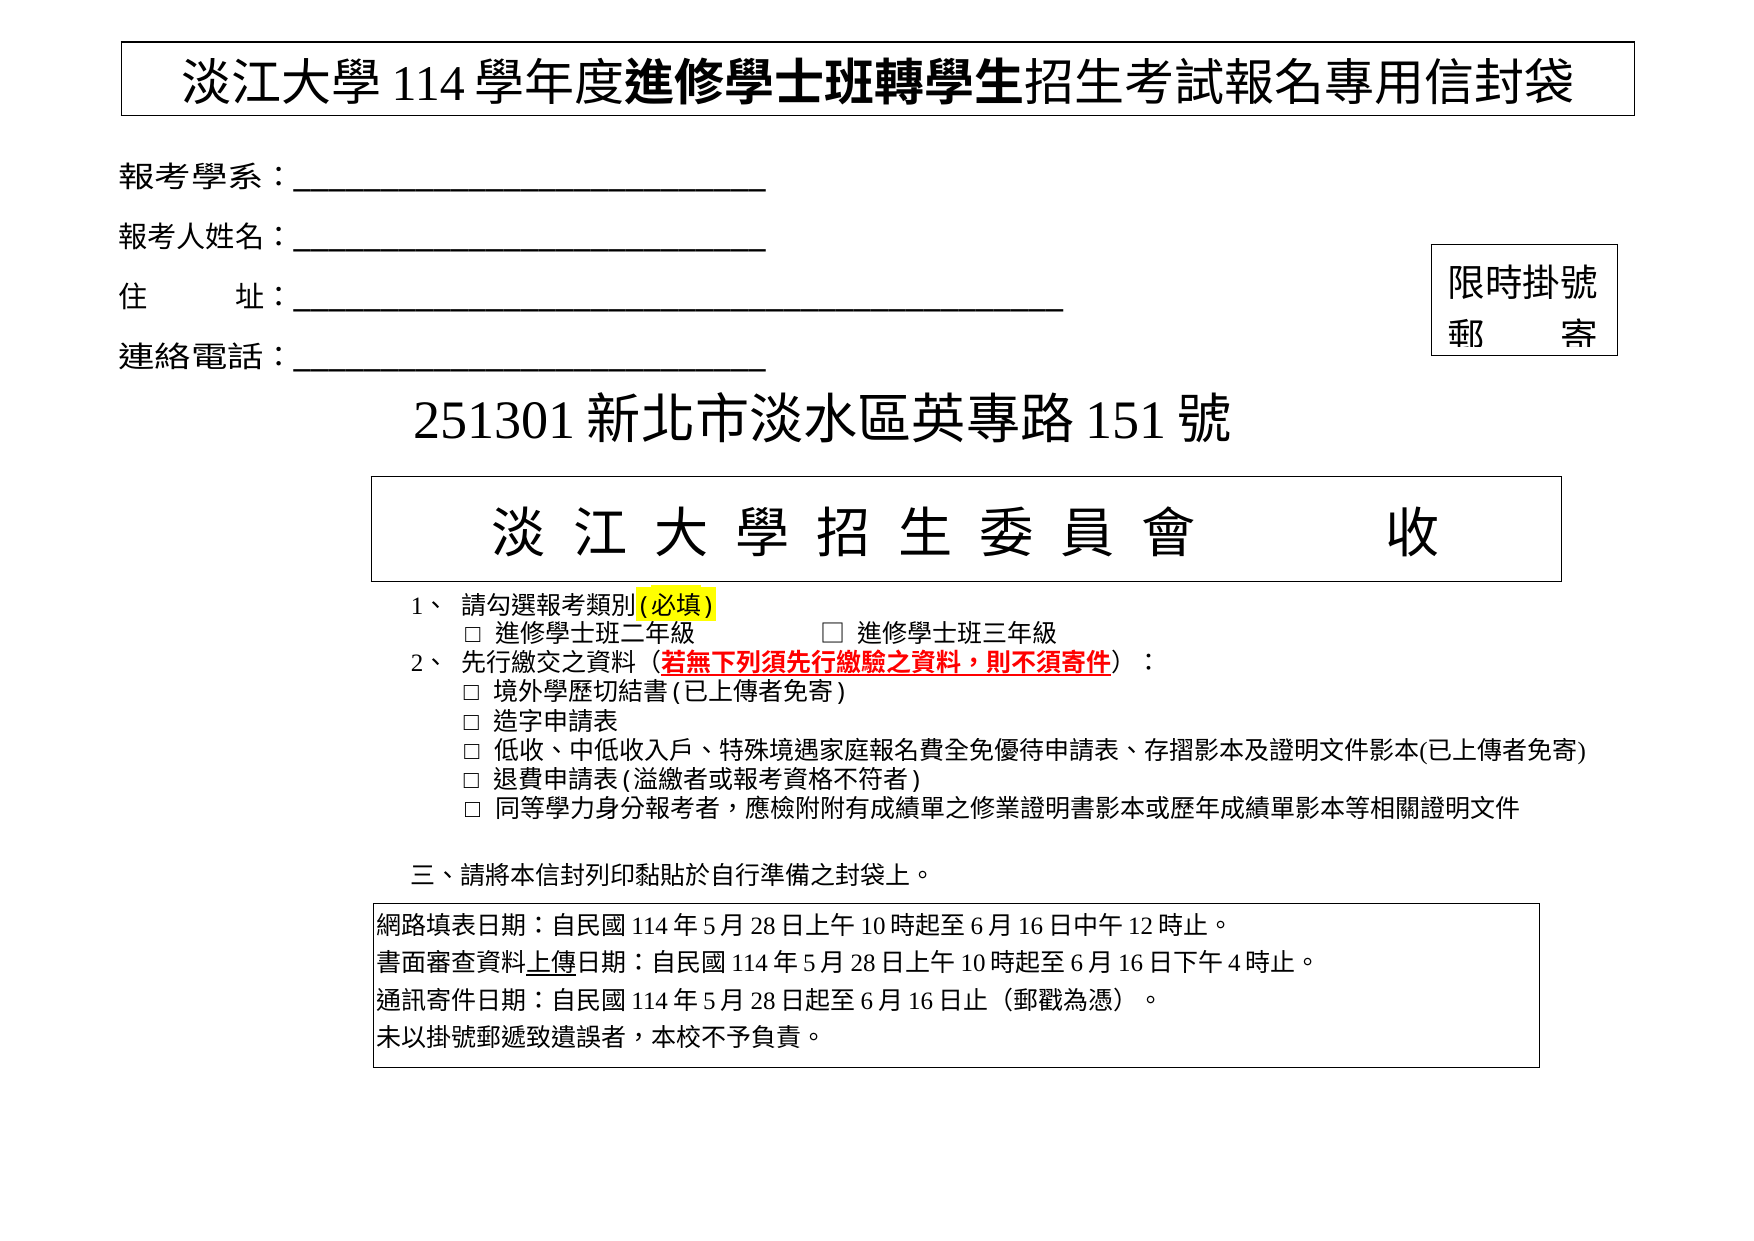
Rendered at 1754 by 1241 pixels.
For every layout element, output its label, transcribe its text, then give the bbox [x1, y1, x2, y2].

text 住 址：____________________________________________ [118, 273, 1431, 316]
text □ 低收、中低收入戶、特殊境遇家庭報名費全免優待申請表、存摺影本及證明文件影本(已上傳者免寄) [411, 736, 1636, 765]
text [1432, 245, 1617, 355]
table_header 淡江大學114學年度進修學士班轉學生招生考試報名專用信封袋 [122, 43, 1634, 115]
list 先行繳交之資料（若無下列須先行繳驗之資料，則不須寄件）： [411, 648, 1636, 677]
text 251301新北市淡水區英專路151號 [118, 388, 1636, 451]
text 限時掛號 [1447, 253, 1602, 307]
text □ 境外學歷切結書(已上傳者免寄) [411, 677, 1636, 707]
text □ 同等學力身分報考者，應檢附附有成績單之修業證明書影本或歷年成績單影本等相關證明文件 [411, 794, 1636, 823]
table_header 淡 江 大 學 招 生 委 員 會 收 [372, 477, 1561, 581]
text 三、請將本信封列印黏貼於自行準備之封袋上。 [411, 857, 1636, 891]
text □ 造字申請表 [462, 707, 1636, 736]
text 連絡電話：___________________________ [118, 334, 1636, 376]
text 報考學系：___________________________ [118, 153, 1636, 196]
text □ 進修學士班二年級 □ 進修學士班三年級 [410, 619, 1636, 648]
text □ 退費申請表(溢繳者或報考資格不符者) [411, 765, 1636, 794]
text 報考人姓名：___________________________ [118, 213, 1636, 256]
table_header 網路填表日期：自民國114年5月28日上午10時起至6月16日中午12時止。 書面審查資料上傳日期：自民國114年5月28日上午10時起至6月16日下午4時止。 通訊寄件日期：自民國114年5月28日起至6月16日止（郵戳為憑）。 未以掛號郵遞致遺誤者，本校不予負責。 [374, 904, 1539, 1067]
text 郵 寄 [1447, 307, 1602, 347]
list 請勾選報考類別(必填) [411, 594, 1636, 619]
